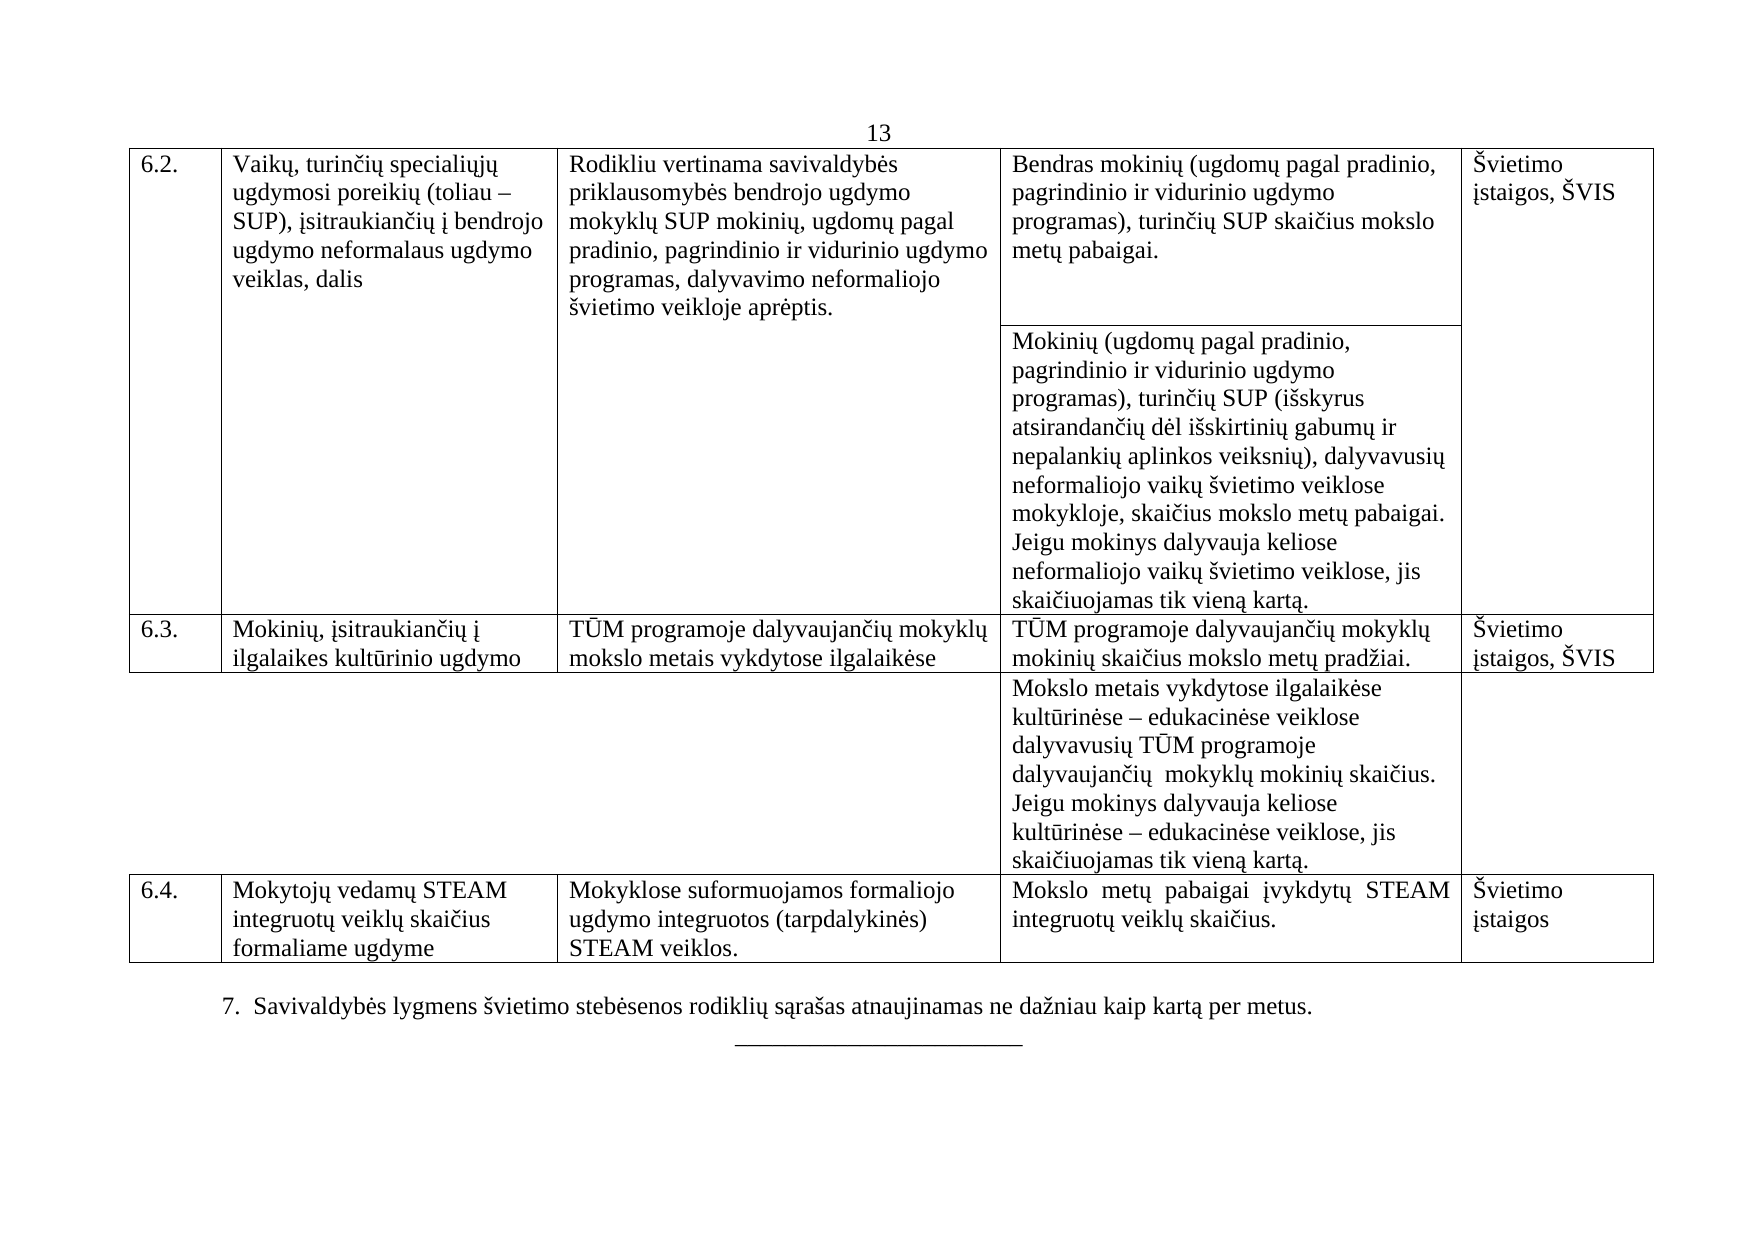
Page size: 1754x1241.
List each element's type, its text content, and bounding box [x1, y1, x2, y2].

text _______________________ [118, 1020, 1639, 1049]
table_cell Švietimo įstaigos, ŠVIS [1462, 615, 1653, 672]
table_cell Bendras mokinių (ugdomų pagal pradinio, pagrindinio ir vidurinio ugdymo programas), turinčių SUP skaičius mokslo metų pabaigai. [1001, 149, 1461, 325]
table_cell Mokslo metais vykdytose ilgalaikėse kultūrinėse – edukacinėse veiklose dalyvavusių TŪM programoje dalyvaujančių mokyklų mokinių skaičius. Jeigu mokinys dalyvauja keliose kultūrinėse – edukacinėse veiklose, jis skaičiuojamas tik vieną kartą. [1001, 673, 1461, 874]
table_cell Rodikliu vertinama savivaldybės priklausomybės bendrojo ugdymo mokyklų SUP mokinių, ugdomų pagal pradinio, pagrindinio ir vidurinio ugdymo programas, dalyvavimo neformaliojo švietimo veikloje aprėptis. [558, 149, 1000, 613]
table_cell TŪM programoje dalyvaujančių mokyklų mokinių skaičius mokslo metų pradžiai. [1001, 615, 1461, 672]
table_cell Mokinių (ugdomų pagal pradinio, pagrindinio ir vidurinio ugdymo programas), turinčių SUP (išskyrus atsirandančių dėl išskirtinių gabumų ir nepalankių aplinkos veiksnių), dalyvavusių neformaliojo vaikų švietimo veiklose mokykloje, skaičius mokslo metų pabaigai. Jeigu mokinys dalyvauja keliose neformaliojo vaikų švietimo veiklose, jis skaičiuojamas tik vieną kartą. [1001, 326, 1461, 613]
table_cell 6.2. [130, 149, 221, 613]
text 7. Savivaldybės lygmens švietimo stebėsenos rodiklių sąrašas atnaujinamas ne dažniau kaip kartą per metus. [118, 991, 1639, 1020]
table_cell Vaikų, turinčių specialiųjų ugdymosi poreikių (toliau – SUP), įsitraukiančių į bendrojo ugdymo neformalaus ugdymo veiklas, dalis [222, 149, 557, 613]
table_cell Švietimo įstaigos, ŠVIS [1462, 149, 1653, 613]
table_cell TŪM programoje dalyvaujančių mokyklų mokslo metais vykdytose ilgalaikėse kultūrinėse – edukacinėse veiklose dalyvavusių mokinių dalis. [558, 615, 1000, 672]
table_cell Mokyklose suformuojamos formaliojo ugdymo integruotos (tarpdalykinės) STEAM veiklos. [558, 875, 1000, 962]
table_cell Mokinių, įsitraukiančių į ilgalaikes kultūrinio ugdymo veiklas, kurios atsispindi ugdymo planuose, dalis [222, 615, 557, 672]
table_cell 6.4. [130, 875, 221, 962]
table_cell Mokslo metų pabaigai įvykdytų STEAM integruotų veiklų skaičius. [1001, 875, 1461, 962]
table_cell Švietimo įstaigos [1462, 875, 1653, 962]
table_cell Mokytojų vedamų STEAM integruotų veiklų skaičius formaliame ugdyme [222, 875, 557, 962]
table_cell 6.3. [130, 615, 221, 672]
